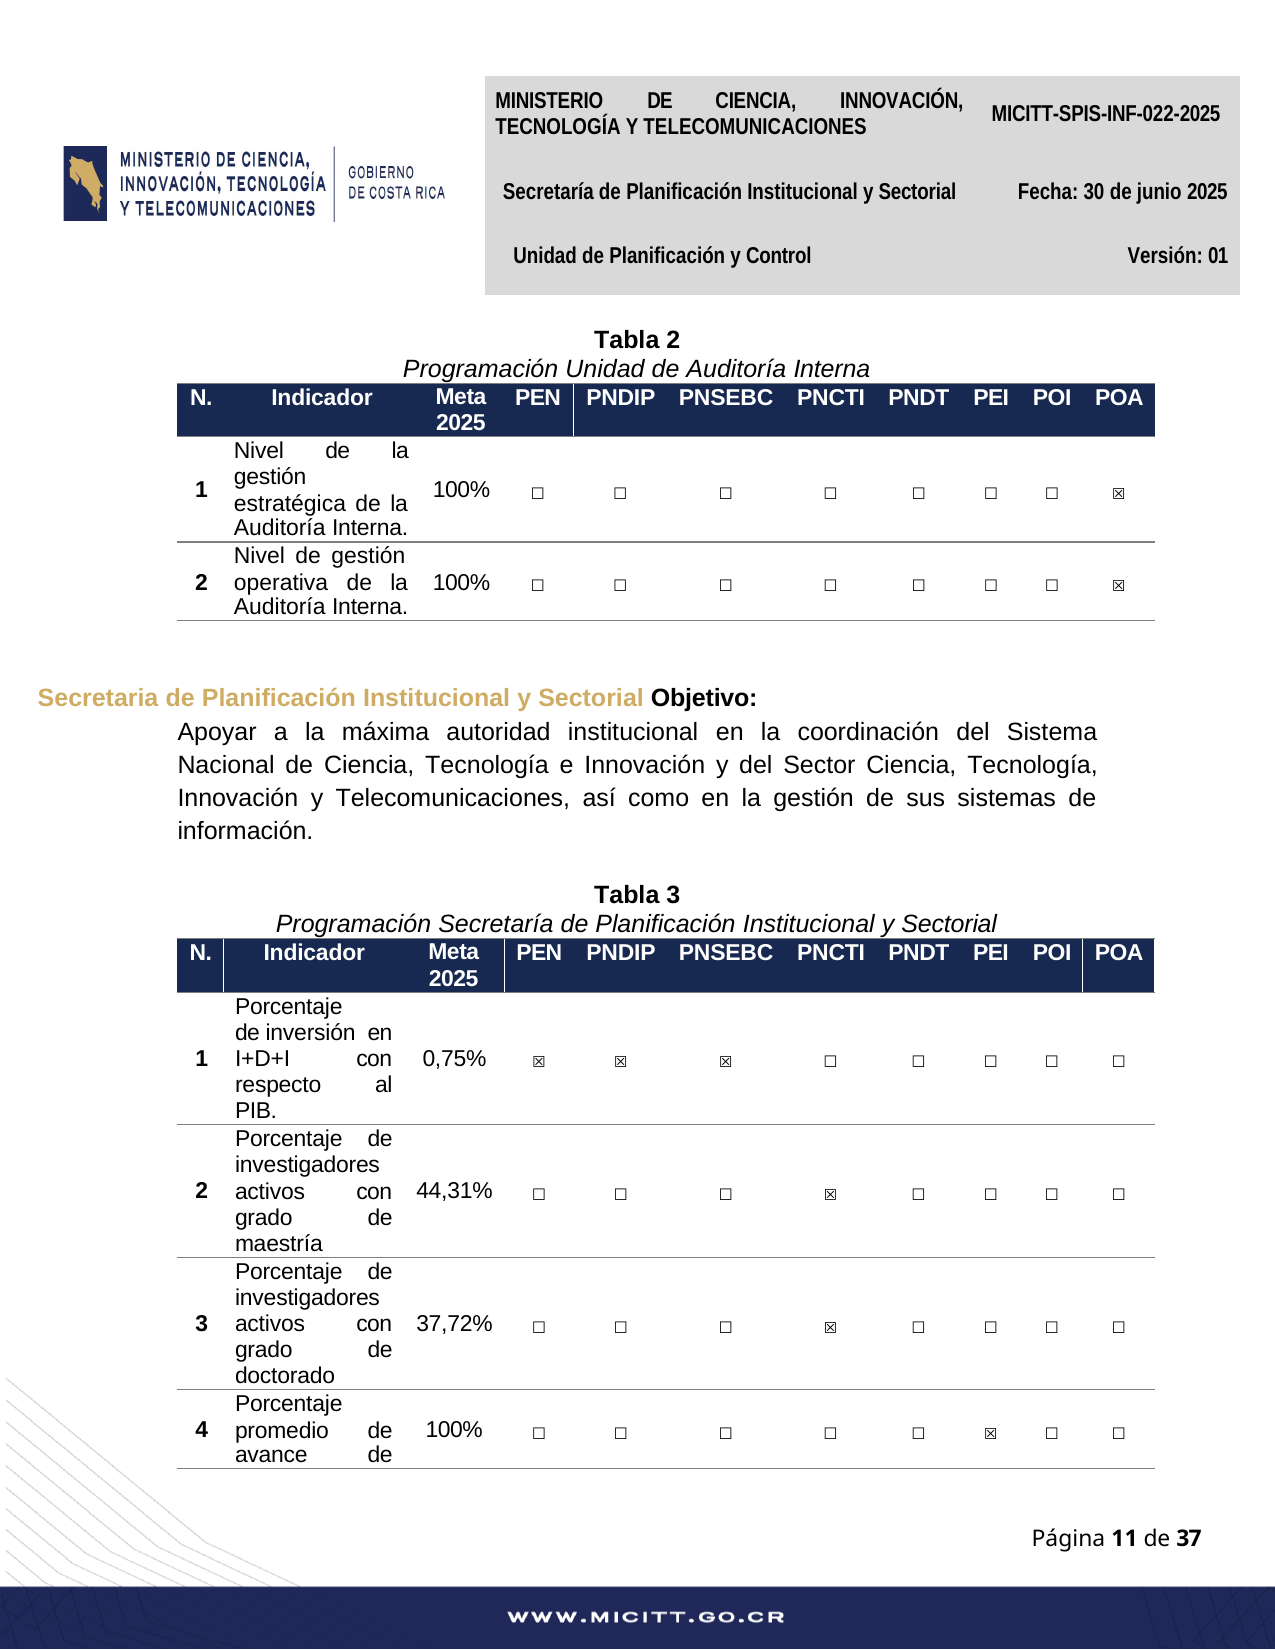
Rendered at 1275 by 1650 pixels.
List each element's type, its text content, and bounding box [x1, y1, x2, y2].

table_header POA [1083, 939, 1154, 992]
table_cell ☐ [503, 543, 573, 620]
table_cell ☐ [876, 1390, 961, 1468]
table_cell ☒ [1083, 437, 1155, 541]
table_header PNCTI [785, 384, 877, 436]
subtitle Tabla 2 [38, 325, 1237, 354]
table_cell 2 [177, 543, 223, 620]
table_header PNDT [877, 384, 961, 436]
table_cell ☐ [505, 1125, 574, 1257]
table_cell ☒ [961, 1390, 1020, 1468]
text Apoyar a la máxima autoridad institucional en la coordinación del Sistema Nacional de Ciencia, Tecnología e Innovación y del Sector Ciencia, Tecnología, Innovación y Telecomunicaciones, así como en la gestión de sus sistemas de información. [177, 717, 1098, 845]
table_header PNDIP [574, 939, 667, 992]
table_cell ☐ [505, 1390, 574, 1468]
table_cell 1 [177, 993, 223, 1124]
table_cell 2 [177, 1125, 223, 1257]
table_cell ☐ [961, 543, 1021, 620]
table_cell ☐ [667, 437, 785, 541]
table_cell ☒ [667, 993, 785, 1124]
table_cell ☐ [667, 1390, 785, 1468]
table_cell ☐ [667, 543, 785, 620]
table_header Indicador [223, 384, 421, 436]
table_header PEI [961, 939, 1020, 992]
table_cell ☐ [1020, 1258, 1082, 1389]
table_cell 4 [177, 1390, 223, 1468]
table_header PNDT [876, 939, 961, 992]
table_cell ☐ [877, 543, 961, 620]
table_header Indicador [224, 939, 404, 992]
table_cell ☐ [961, 993, 1020, 1124]
subtitle Tabla 3 [38, 880, 1237, 909]
table_header POI [1020, 939, 1082, 992]
table_cell ☐ [667, 1258, 785, 1389]
table_cell 100% [421, 543, 503, 620]
table_cell Porcentaje de investigadores activos con grado de maestría [224, 1125, 404, 1257]
table_cell ☐ [1083, 1390, 1154, 1468]
table_header Meta 2025 [404, 939, 504, 992]
table_cell 37,72% [404, 1258, 504, 1389]
table_cell 0,75% [404, 993, 504, 1124]
table_cell 100% [421, 437, 503, 541]
table_header POI [1021, 384, 1083, 436]
table_header N. [177, 384, 223, 436]
table_cell ☒ [785, 1258, 876, 1389]
table_cell 1 [177, 437, 223, 541]
table_cell 3 [177, 1258, 223, 1389]
table_cell ☐ [1020, 993, 1082, 1124]
table_header Meta 2025 [421, 384, 503, 436]
table_header PNSEBC [667, 939, 785, 992]
subtitle Secretaria de Planificación Institucional y Sectorial Objetivo: [37, 654, 783, 712]
table_cell Porcentaje promedio de avance de [224, 1390, 404, 1468]
table_cell Nivel de gestión operativa de la Auditoría Interna. [223, 543, 421, 620]
table_cell ☐ [876, 1258, 961, 1389]
table_cell ☒ [785, 1125, 876, 1257]
table_header PNSEBC [667, 384, 785, 436]
table_cell 44,31% [404, 1125, 504, 1257]
table_cell ☒ [1083, 543, 1155, 620]
table_header PNDIP [574, 384, 667, 436]
table_cell ☐ [503, 437, 573, 541]
table_cell ☐ [574, 1390, 667, 1468]
table_header N. [177, 939, 223, 992]
table_cell ☐ [574, 1125, 667, 1257]
table_cell ☐ [574, 543, 667, 620]
table_cell ☐ [1083, 993, 1154, 1124]
table_cell ☐ [1083, 1125, 1154, 1257]
table_cell ☐ [785, 543, 877, 620]
table_cell ☐ [961, 437, 1021, 541]
table_cell ☐ [574, 1258, 667, 1389]
table_cell ☐ [785, 1390, 876, 1468]
table_cell ☐ [876, 993, 961, 1124]
text Programación Unidad de Auditoría Interna [37, 354, 1237, 382]
table_cell ☐ [1020, 1390, 1082, 1468]
table_cell ☒ [574, 993, 667, 1124]
table_cell ☒ [505, 993, 574, 1124]
table_cell ☐ [1020, 1125, 1082, 1257]
table_cell 100% [404, 1390, 504, 1468]
table_cell ☐ [785, 993, 876, 1124]
text Programación Secretaría de Planificación Institucional y Sectorial [37, 909, 1237, 938]
table_header PEN [503, 384, 573, 436]
table_cell ☐ [1083, 1258, 1154, 1389]
table_cell ☐ [961, 1258, 1020, 1389]
table_cell ☐ [785, 437, 877, 541]
table_cell ☐ [1021, 543, 1083, 620]
table_header PEN [505, 939, 574, 992]
table_cell ☐ [505, 1258, 574, 1389]
table_cell ☐ [876, 1125, 961, 1257]
table_cell Nivel de la gestión estratégica de la Auditoría Interna. [223, 437, 421, 541]
table_cell Porcentaje de inversión en I+D+I con respecto al PIB. [224, 993, 404, 1124]
table_cell ☐ [877, 437, 961, 541]
table_cell ☐ [961, 1125, 1020, 1257]
table_header POA [1083, 384, 1155, 436]
table_cell ☐ [574, 437, 667, 541]
table_cell ☐ [1021, 437, 1083, 541]
table_header PNCTI [785, 939, 876, 992]
table_header PEI [961, 384, 1021, 436]
table_cell Porcentaje de investigadores activos con grado de doctorado [224, 1258, 404, 1389]
table_cell ☐ [667, 1125, 785, 1257]
